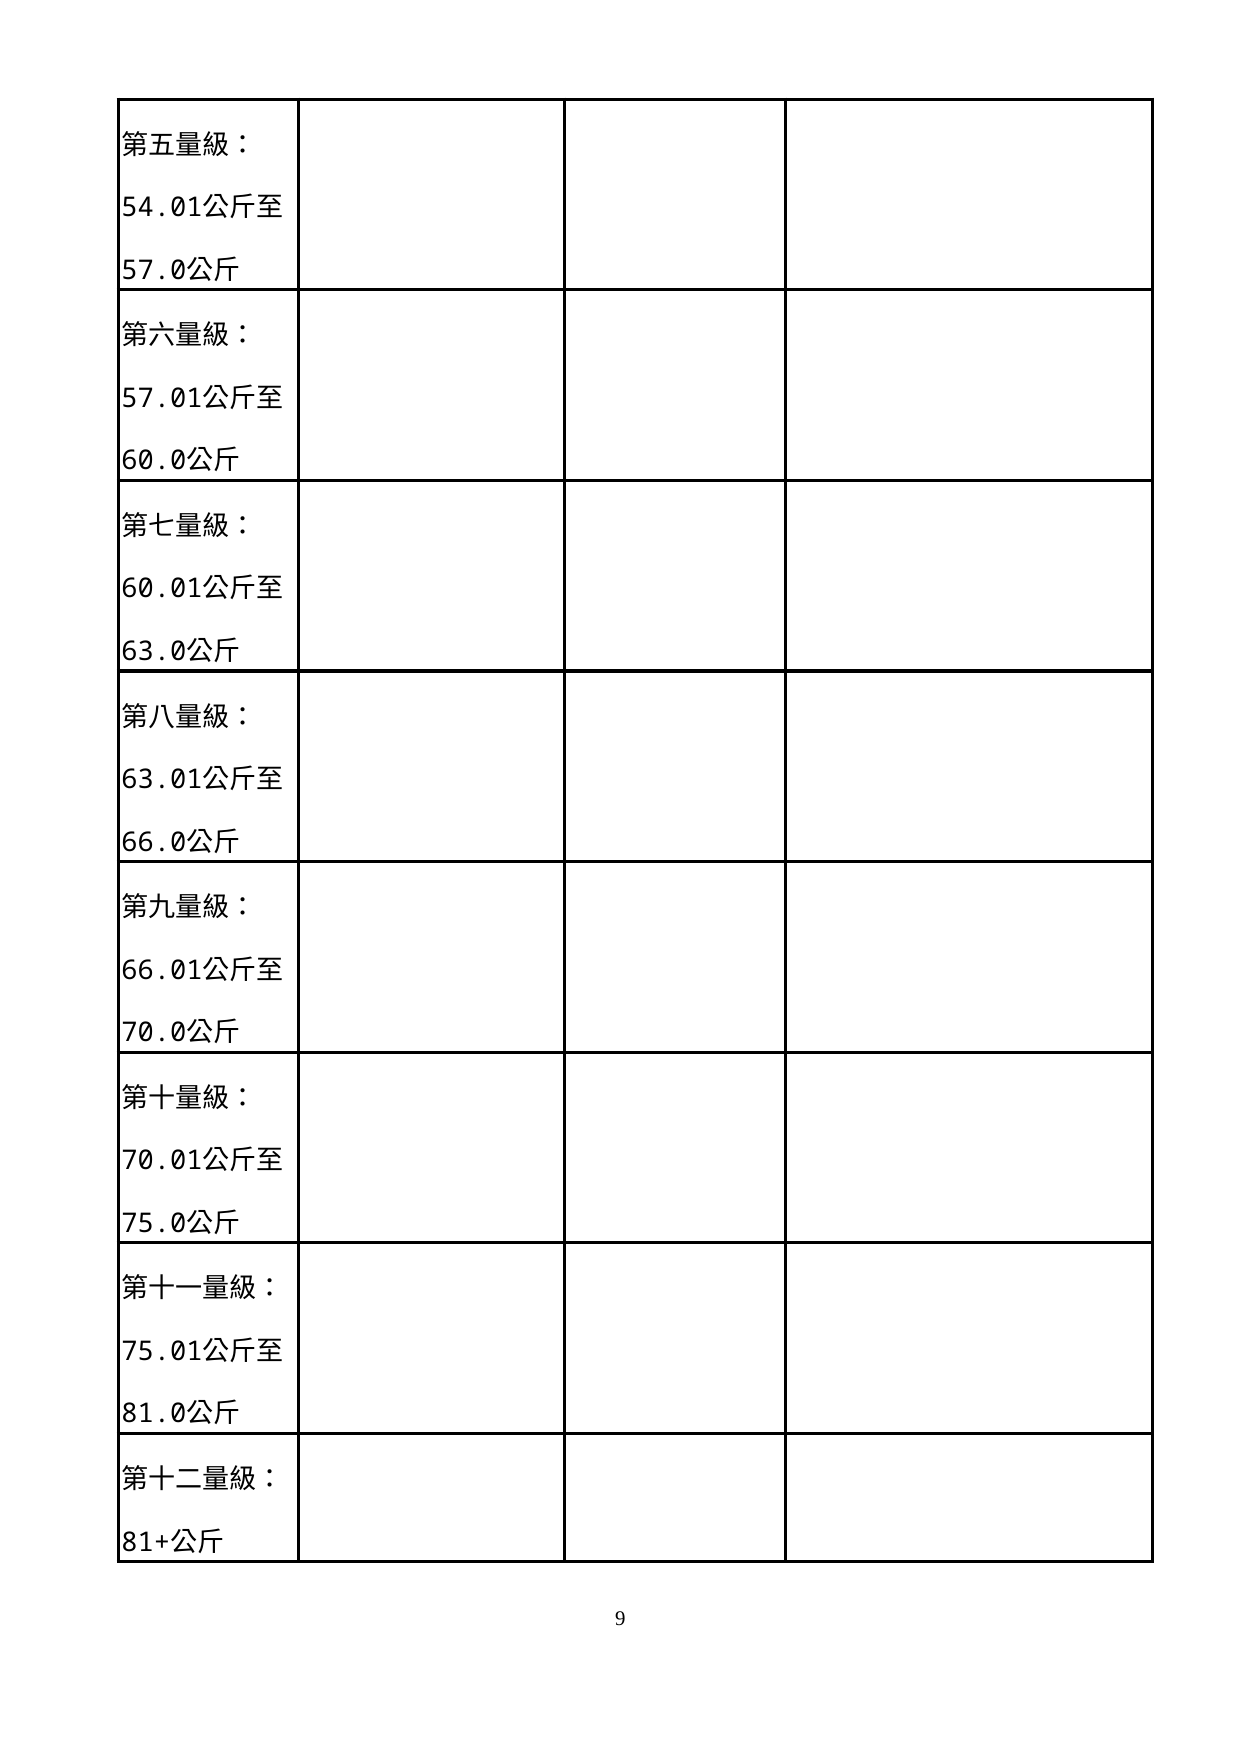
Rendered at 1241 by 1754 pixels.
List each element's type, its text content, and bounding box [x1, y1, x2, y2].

table_cell 第六量級：57.01公斤至60.0公斤 [120, 291, 297, 479]
table_cell [300, 291, 563, 479]
table_cell [300, 1054, 563, 1241]
table_cell [787, 291, 1151, 479]
table_cell [787, 1435, 1151, 1560]
table_cell [787, 1244, 1151, 1432]
table_cell [300, 482, 563, 669]
table_cell [787, 673, 1151, 860]
table_cell 第五量級：54.01公斤至57.0公斤 [120, 101, 297, 288]
table_cell [566, 101, 784, 288]
table_cell 第十二量級：81+公斤 [120, 1435, 297, 1560]
table_cell [787, 482, 1151, 669]
table_cell 第十一量級：75.01公斤至81.0公斤 [120, 1244, 297, 1432]
table_cell [300, 1435, 563, 1560]
table_cell [300, 101, 563, 288]
table_cell [300, 863, 563, 1051]
table_cell [787, 101, 1151, 288]
table_cell 第八量級：63.01公斤至66.0公斤 [120, 673, 297, 860]
table_cell [300, 673, 563, 860]
table_cell [300, 1244, 563, 1432]
table_cell [566, 1435, 784, 1560]
table_cell 第七量級：60.01公斤至63.0公斤 [120, 482, 297, 669]
table_cell [787, 863, 1151, 1051]
table_cell [566, 673, 784, 860]
table_cell [566, 863, 784, 1051]
table_cell [566, 1244, 784, 1432]
table_cell 第九量級：66.01公斤至70.0公斤 [120, 863, 297, 1051]
table_cell [566, 1054, 784, 1241]
table_cell [566, 482, 784, 669]
table_cell 第十量級：70.01公斤至75.0公斤 [120, 1054, 297, 1241]
table_cell [566, 291, 784, 479]
table_cell [787, 1054, 1151, 1241]
